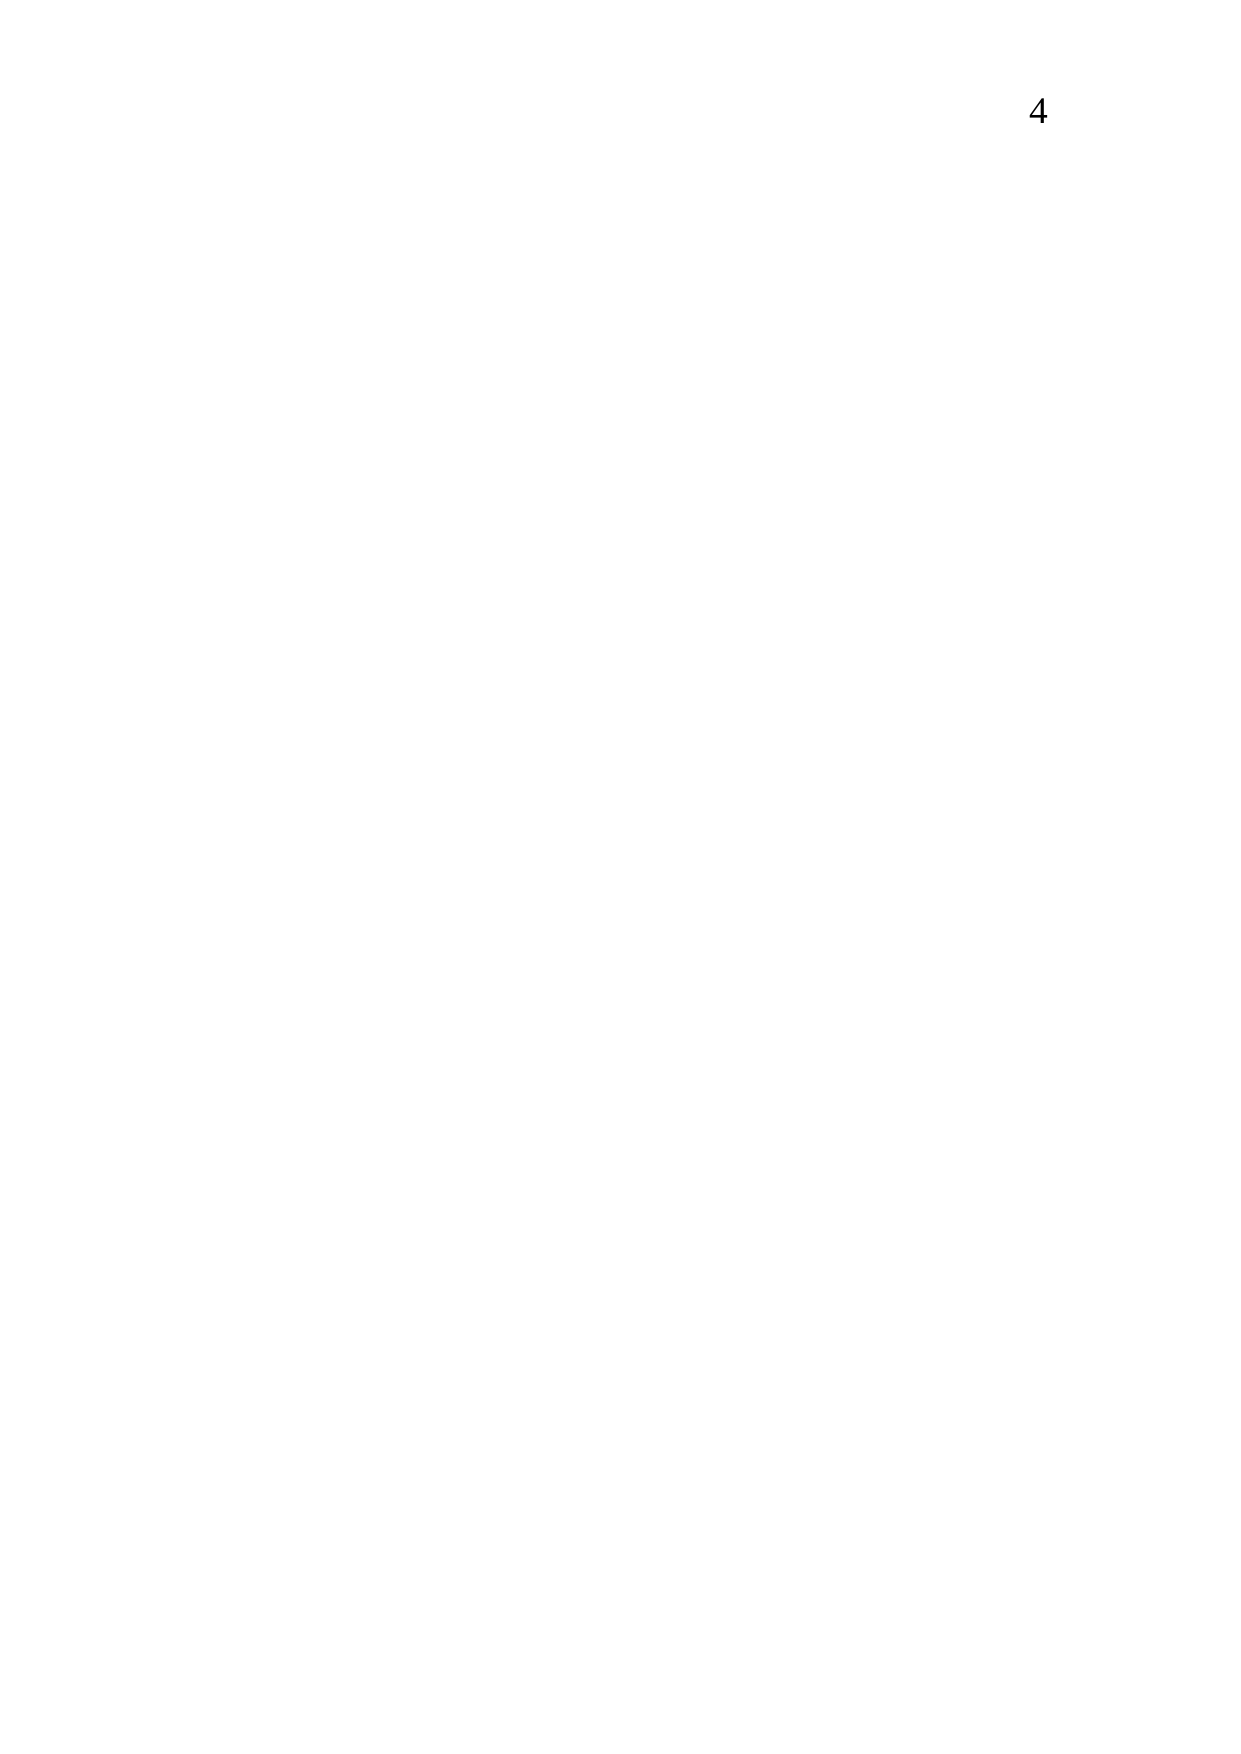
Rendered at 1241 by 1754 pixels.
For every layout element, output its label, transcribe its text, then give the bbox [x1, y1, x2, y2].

text 4 [148, 88, 1152, 132]
